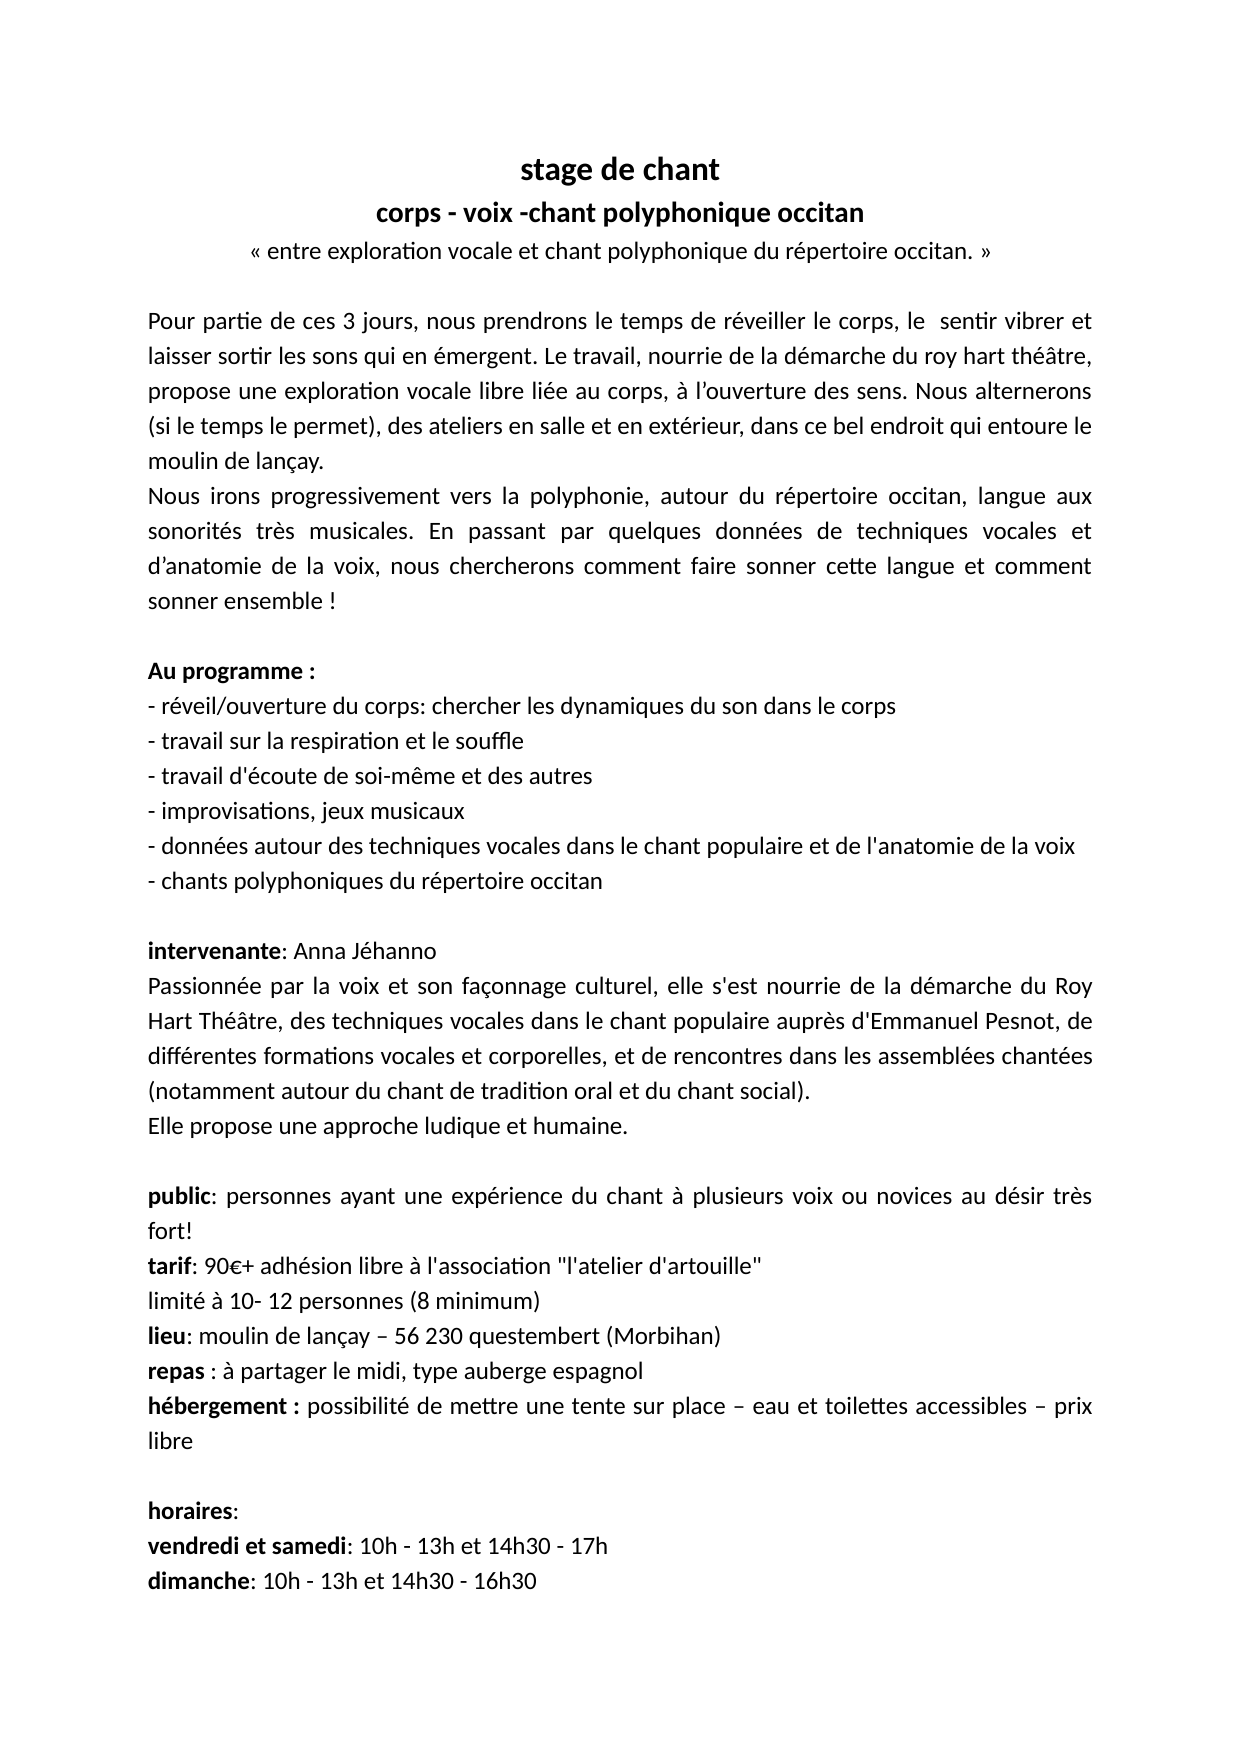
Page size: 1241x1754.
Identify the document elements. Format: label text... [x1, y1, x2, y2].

text - réveil/ouverture du corps: chercher les dynamiques du son dans le corps [148, 690, 1093, 721]
text vendredi et samedi: 10h - 13h et 14h30 - 17h [148, 1530, 1093, 1561]
text horaires: [148, 1495, 1093, 1526]
text Au programme : [148, 655, 1093, 686]
text - chants polyphoniques du répertoire occitan [148, 865, 1093, 896]
text - travail d'écoute de soi-même et des autres [148, 760, 1093, 791]
text - improvisations, jeux musicaux [148, 795, 1093, 826]
text hébergement : possibilité de mettre une tente sur place – eau et toilettes accessibles – prix libre [148, 1390, 1093, 1456]
text - données autour des techniques vocales dans le chant populaire et de l'anatomie de la voix [148, 830, 1093, 861]
text - travail sur la respiration et le souffle [148, 725, 1093, 756]
text « entre exploration vocale et chant polyphonique du répertoire occitan. » [148, 235, 1093, 266]
text Passionnée par la voix et son façonnage culturel, elle s'est nourrie de la démarche du Roy Hart Théâtre, des techniques vocales dans le chant populaire auprès d'Emmanuel Pesnot, de différentes formations vocales et corporelles, et de rencontres dans les assemblées chantées (notamment autour du chant de tradition oral et du chant social). [148, 970, 1093, 1106]
text Pour partie de ces 3 jours, nous prendrons le temps de réveiller le corps, le sentir vibrer et laisser sortir les sons qui en émergent. Le travail, nourrie de la démarche du roy hart théâtre, propose une exploration vocale libre liée au corps, à l’ouverture des sens. Nous alternerons (si le temps le permet), des ateliers en salle et en extérieur, dans ce bel endroit qui entoure le moulin de lançay. [148, 305, 1093, 476]
text stage de chant [148, 148, 1093, 188]
text Elle propose une approche ludique et humaine. [148, 1110, 1093, 1141]
text dimanche: 10h - 13h et 14h30 - 16h30 [148, 1565, 1093, 1596]
text limité à 10- 12 personnes (8 minimum) [148, 1285, 1093, 1316]
text tarif: 90€+ adhésion libre à l'association "l'atelier d'artouille" [148, 1250, 1093, 1281]
text Nous irons progressivement vers la polyphonie, autour du répertoire occitan, langue aux sonorités très musicales. En passant par quelques données de techniques vocales et d’anatomie de la voix, nous chercherons comment faire sonner cette langue et comment sonner ensemble ! [148, 480, 1093, 616]
text public: personnes ayant une expérience du chant à plusieurs voix ou novices au désir très fort! [148, 1180, 1093, 1246]
text intervenante: Anna Jéhanno [148, 935, 1093, 966]
text corps - voix -chant polyphonique occitan [148, 194, 1093, 230]
text lieu: moulin de lançay – 56 230 questembert (Morbihan) [148, 1320, 1093, 1351]
text repas : à partager le midi, type auberge espagnol [148, 1355, 1093, 1386]
